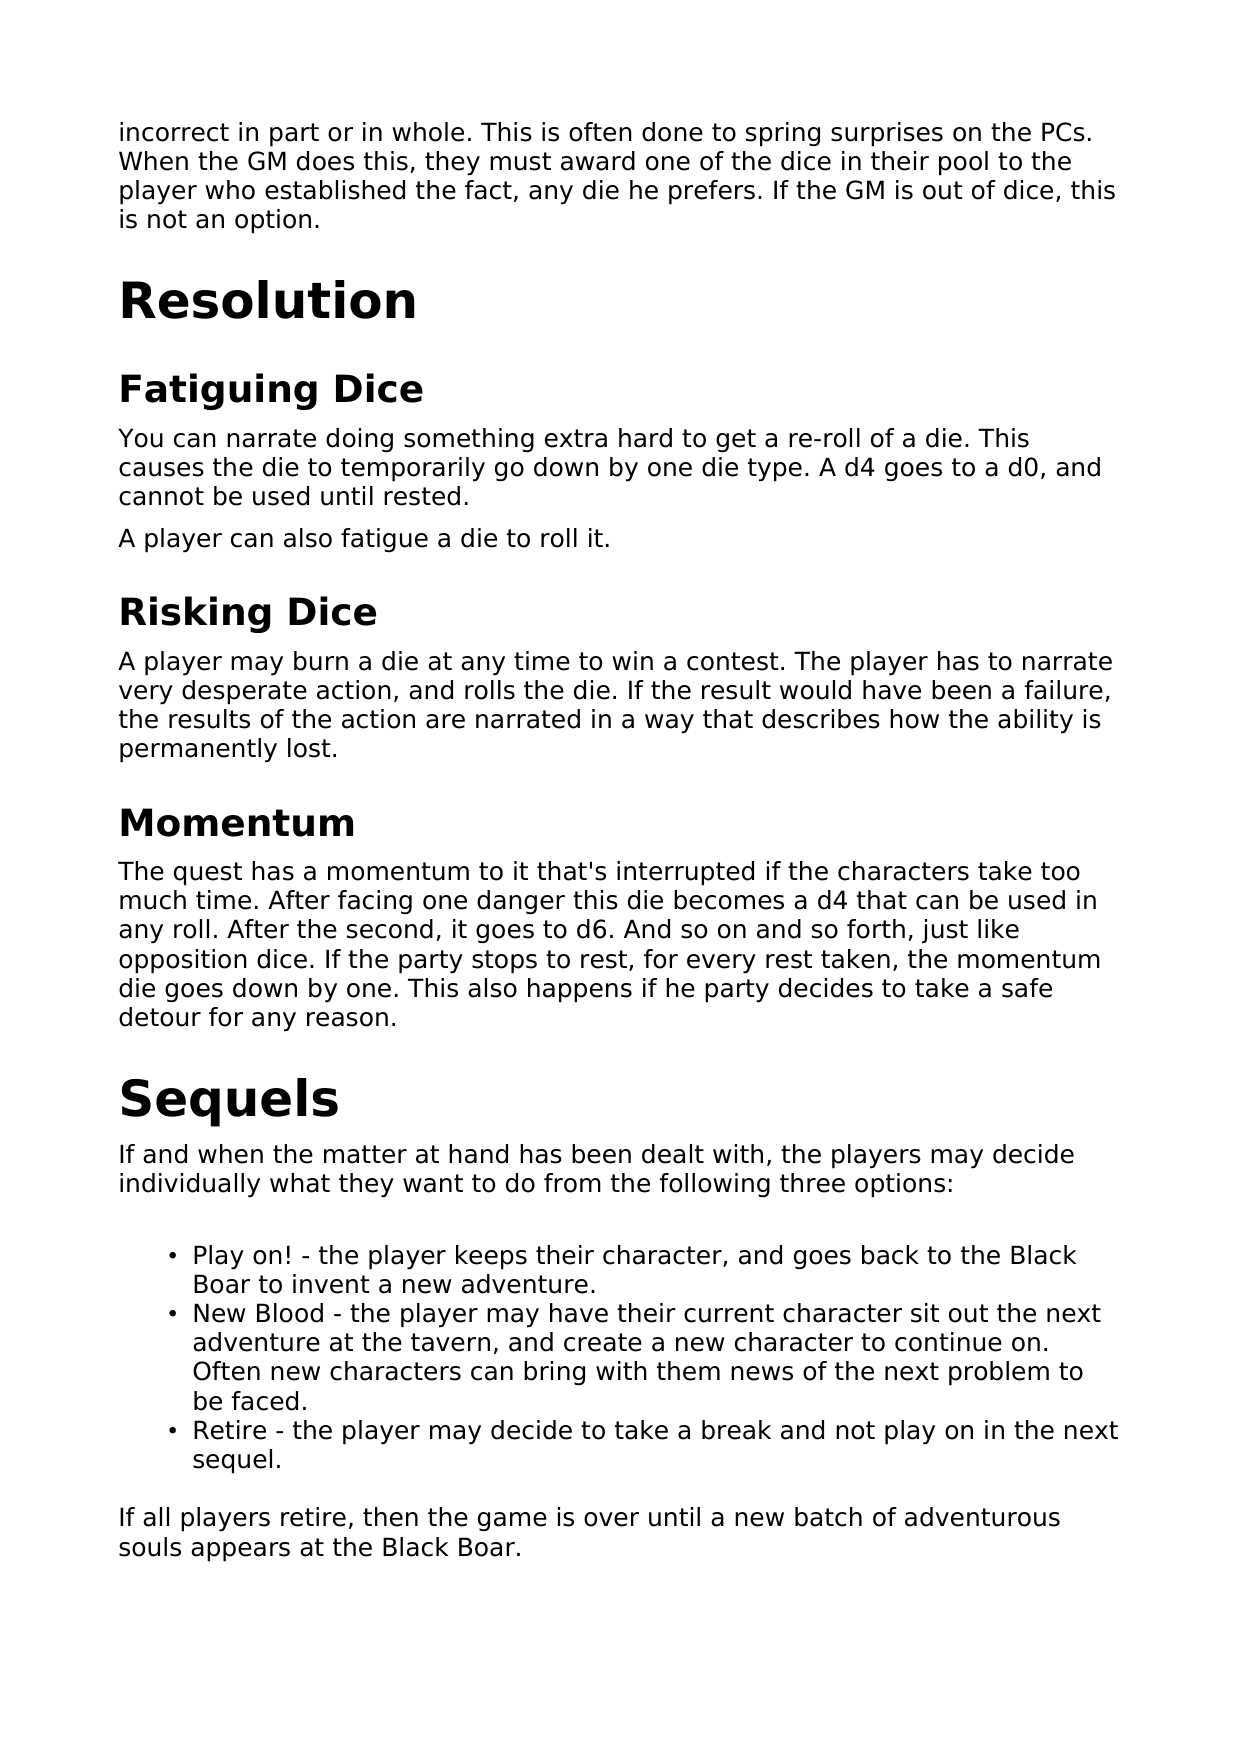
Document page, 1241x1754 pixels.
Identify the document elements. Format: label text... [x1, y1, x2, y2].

list Retire - the player may decide to take a break and not play on in the next sequel. [177, 1416, 1122, 1474]
text If all players retire, then the game is over until a new batch of adventurous souls appears at the Black Boar. [118, 1504, 1122, 1562]
text A player can also fatigue a die to roll it. [118, 524, 1122, 553]
subtitle Momentum [118, 801, 1122, 845]
list Play on! - the player keeps their character, and goes back to the Black Boar to invent a new adventure. [177, 1241, 1122, 1299]
text A player may burn a die at any time to win a contest. The player has to narrate very desperate action, and rolls the die. If the result would have been a failure, the results of the action are narrated in a way that describes how the ability is permanently lost. [118, 647, 1122, 764]
text If and when the matter at hand has been dealt with, the players may decide individually what they want to do from the following three options: [118, 1141, 1122, 1199]
subtitle Risking Dice [118, 591, 1122, 634]
subtitle Sequels [118, 1070, 1122, 1128]
subtitle Resolution [118, 272, 1122, 331]
text incorrect in part or in whole. This is often done to spring surprises on the PCs. When the GM does this, they must award one of the dice in their pool to the player who established the fact, any die he prefers. If the GM is out of dice, this is not an option. [118, 118, 1122, 235]
text You can narrate doing something extra hard to get a re-roll of a die. This causes the die to temporarily go down by one die type. A d4 goes to a d0, and cannot be used until rested. [118, 424, 1122, 512]
list New Blood - the player may have their current character sit out the next adventure at the tavern, and create a new character to continue on. Often new characters can bring with them news of the next problem to be faced. [177, 1299, 1122, 1416]
subtitle Fatiguing Dice [118, 368, 1122, 412]
text The quest has a momentum to it that's interrupted if the characters take too much time. After facing one danger this die becomes a d4 that can be used in any roll. After the second, it goes to d6. And so on and so forth, just like opposition dice. If the party stops to rest, for every rest taken, the momentum die goes down by one. This also happens if he party decides to take a safe detour for any reason. [118, 857, 1122, 1032]
